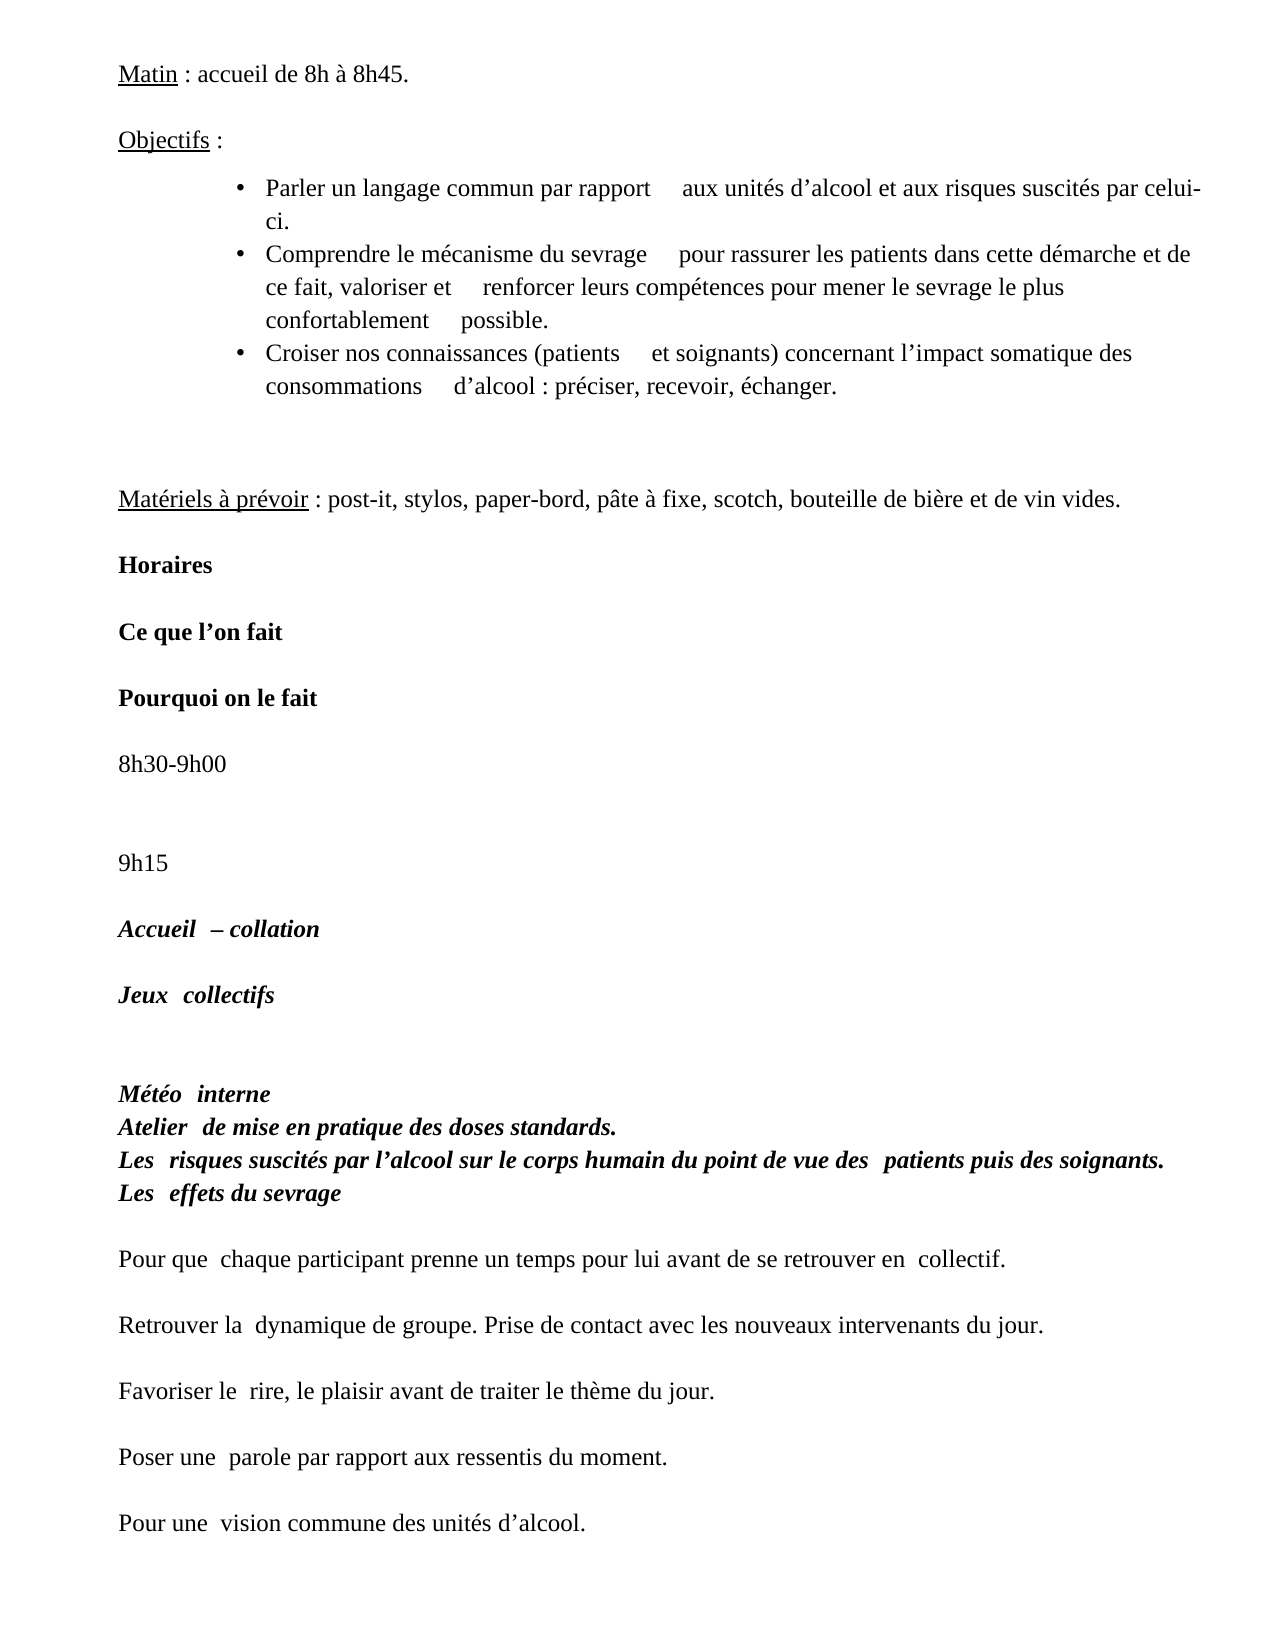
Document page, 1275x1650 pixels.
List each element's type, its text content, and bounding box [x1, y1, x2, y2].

text Matériels à prévoir : post-it, stylos, paper-bord, pâte à fixe, scotch, bouteille de bière et de vin vides. Horaires Ce que l’on fait Pourquoi on le fait 8h30-9h00 9h15 Accueil – collation Jeux collectifs Météo interne Atelier de mise en pratique des doses standards. Les risques suscités par l’alcool sur le corps humain du point de vue des patients puis des soignants. Les effets du sevrage Pour que chaque participant prenne un temps pour lui avant de se retrouver en collectif. Retrouver la dynamique de groupe. Prise de contact avec les nouveaux intervenants du jour. Favoriser le rire, le plaisir avant de traiter le thème du jour. Poser une parole par rapport aux ressentis du moment. Pour une vision commune des unités d’alcool. [118, 418, 1216, 1570]
text Matin : accueil de 8h à 8h45. Objectifs : [118, 59, 1216, 154]
list Parler un langage commun par rapport aux unités d’alcool et aux risques suscités par celui-ci. [236, 173, 1216, 234]
list Croiser nos connaissances (patients et soignants) concernant l’impact somatique des consommations d’alcool : préciser, recevoir, échanger. [236, 338, 1216, 399]
list Comprendre le mécanisme du sevrage pour rassurer les patients dans cette démarche et de ce fait, valoriser et renforcer leurs compétences pour mener le sevrage le plus confortablement possible. [236, 239, 1216, 333]
